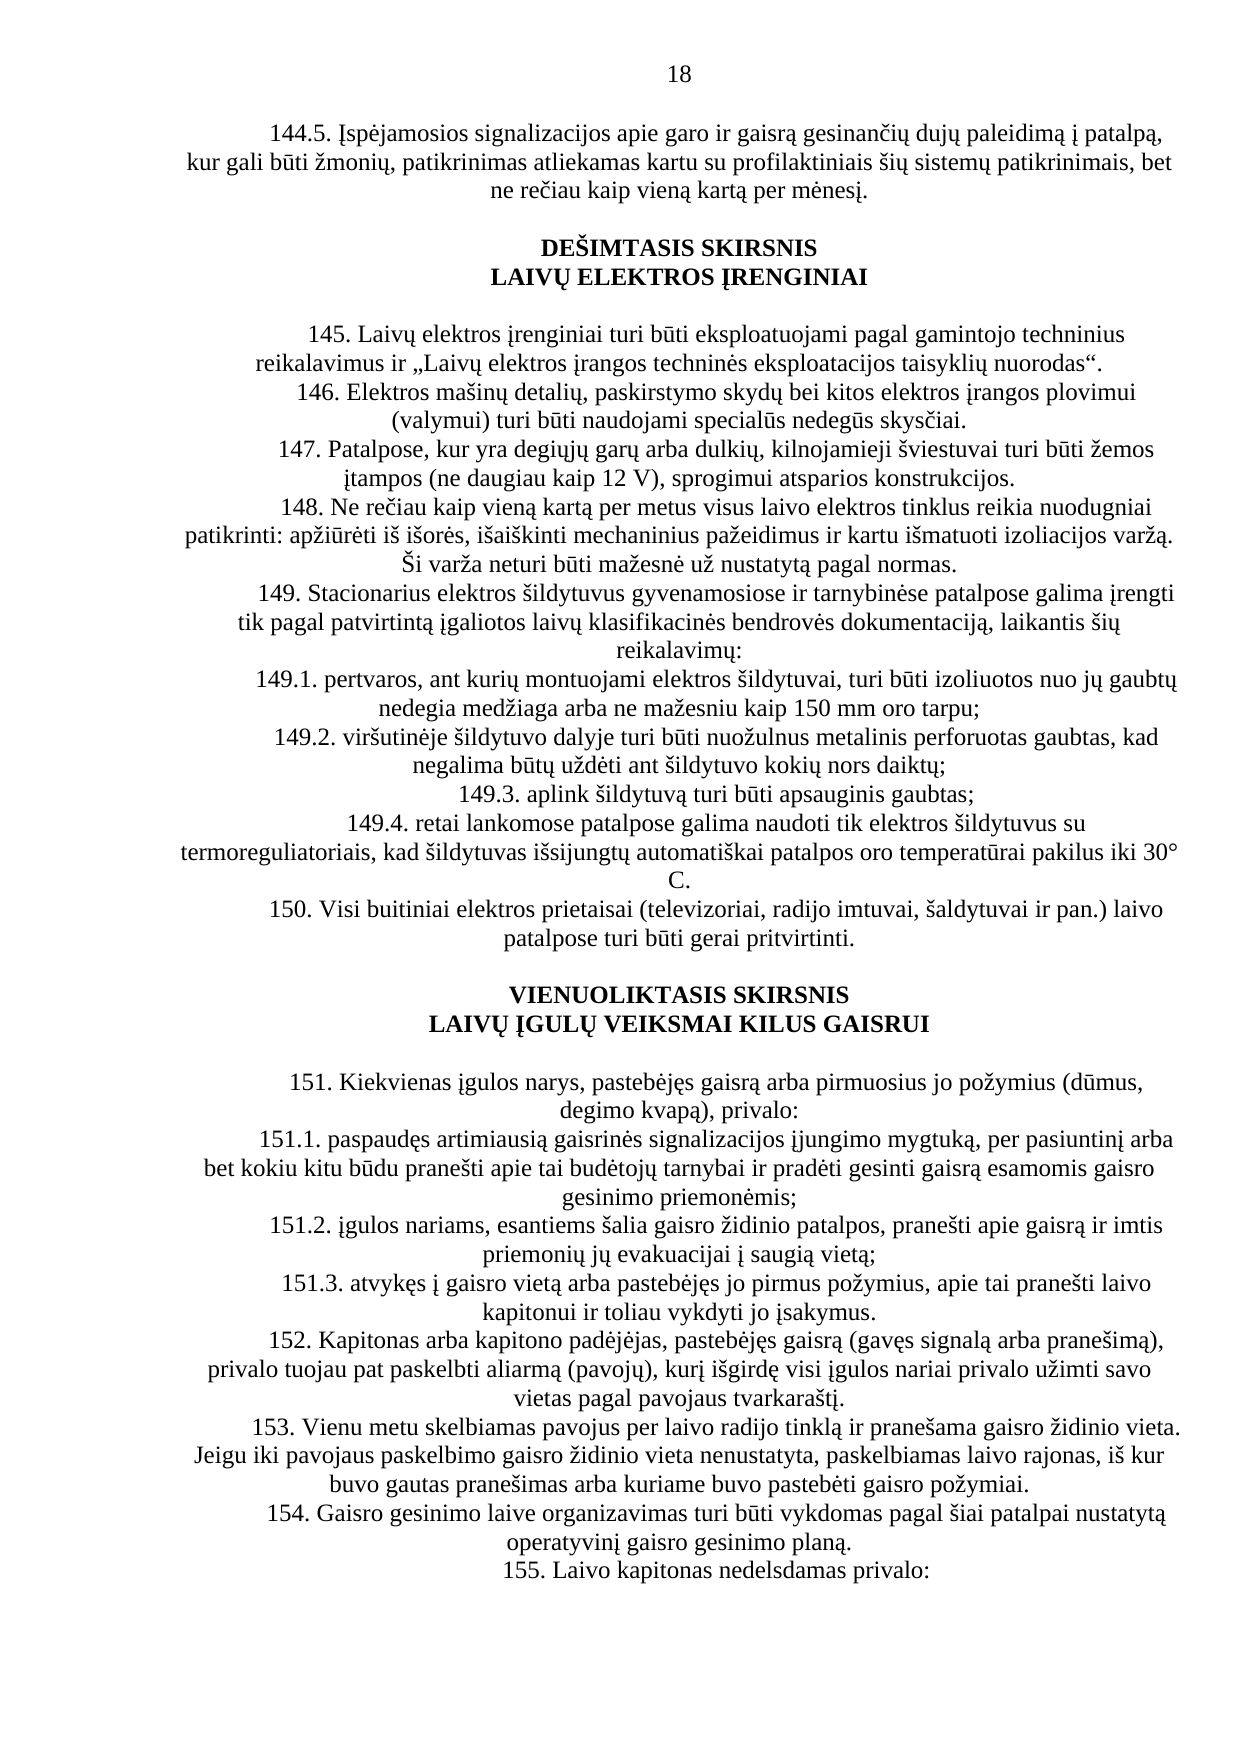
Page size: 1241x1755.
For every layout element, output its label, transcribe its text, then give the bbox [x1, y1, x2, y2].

text LAIVŲ ĮGULŲ VEIKSMAI KILUS GAISRUI [177, 1009, 1181, 1038]
text 151.3. atvykęs į gaisro vietą arba pastebėjęs jo pirmus požymius, apie tai pranešti laivo kapitonui ir toliau vykdyti jo įsakymus. [177, 1268, 1181, 1326]
text 148. Ne rečiau kaip vieną kartą per metus visus laivo elektros tinklus reikia nuodugniai patikrinti: apžiūrėti iš išorės, išaiškinti mechaninius pažeidimus ir kartu išmatuoti izoliacijos varžą. Ši varža neturi būti mažesnė už nustatytą pagal normas. [177, 492, 1181, 578]
text 154. Gaisro gesinimo laive organizavimas turi būti vykdomas pagal šiai patalpai nustatytą operatyvinį gaisro gesinimo planą. [177, 1498, 1181, 1556]
text 155. Laivo kapitonas nedelsdamas privalo: [177, 1556, 1181, 1584]
text 149.2. viršutinėje šildytuvo dalyje turi būti nuožulnus metalinis perforuotas gaubtas, kad negalima būtų uždėti ant šildytuvo kokių nors daiktų; [177, 722, 1181, 779]
text 150. Visi buitiniai elektros prietaisai (televizoriai, radijo imtuvai, šaldytuvai ir pan.) laivo patalpose turi būti gerai pritvirtinti. [177, 894, 1181, 952]
text 149.4. retai lankomose patalpose galima naudoti tik elektros šildytuvus su termoreguliatoriais, kad šildytuvas išsijungtų automatiškai patalpos oro temperatūrai pakilus iki 30° C. [177, 808, 1181, 894]
text 152. Kapitonas arba kapitono padėjėjas, pastebėjęs gaisrą (gavęs signalą arba pranešimą), privalo tuojau pat paskelbti aliarmą (pavojų), kurį išgirdę visi įgulos nariai privalo užimti savo vietas pagal pavojaus tvarkaraštį. [177, 1326, 1181, 1412]
text Laivų Elektros ĮrengiNIAI [177, 262, 1181, 291]
text VIENUOLIKTASIS SKIRSNIS [177, 981, 1181, 1009]
text 149. Stacionarius elektros šildytuvus gyvenamosiose ir tarnybinėse patalpose galima įrengti tik pagal patvirtintą įgaliotos laivų klasifikacinės bendrovės dokumentaciją, laikantis šių reikalavimų: [177, 578, 1181, 664]
text 151. Kiekvienas įgulos narys, pastebėjęs gaisrą arba pirmuosius jo požymius (dūmus, degimo kvapą), privalo: [177, 1067, 1181, 1124]
text 146. Elektros mašinų detalių, paskirstymo skydų bei kitos elektros įrangos plovimui (valymui) turi būti naudojami specialūs nedegūs skysčiai. [177, 377, 1181, 434]
text 147. Patalpose, kur yra degiųjų garų arba dulkių, kilnojamieji šviestuvai turi būti žemos įtampos (ne daugiau kaip 12 V), sprogimui atsparios konstrukcijos. [177, 434, 1181, 492]
text 151.1. paspaudęs artimiausią gaisrinės signalizacijos įjungimo mygtuką, per pasiuntinį arba bet kokiu kitu būdu pranešti apie tai budėtojų tarnybai ir pradėti gesinti gaisrą esamomis gaisro gesinimo priemonėmis; [177, 1124, 1181, 1211]
text 145. Laivų elektros įrenginiai turi būti eksploatuojami pagal gamintojo techninius reikalavimus ir „Laivų elektros įrangos techninės eksploatacijos taisyklių nuorodas“. [177, 319, 1181, 377]
text 149.1. pertvaros, ant kurių montuojami elektros šildytuvai, turi būti izoliuotos nuo jų gaubtų nedegia medžiaga arba ne mažesniu kaip 150 mm oro tarpu; [177, 664, 1181, 722]
text 149.3. aplink šildytuvą turi būti apsauginis gaubtas; [177, 779, 1181, 808]
text DEŠIMTASIS SKIRSNIS [177, 233, 1181, 262]
text 144.5. Įspėjamosios signalizacijos apie garo ir gaisrą gesinančių dujų paleidimą į patalpą, kur gali būti žmonių, patikrinimas atliekamas kartu su profilaktiniais šių sistemų patikrinimais, bet ne rečiau kaip vieną kartą per mėnesį. [177, 118, 1181, 204]
text 151.2. įgulos nariams, esantiems šalia gaisro židinio patalpos, pranešti apie gaisrą ir imtis priemonių jų evakuacijai į saugią vietą; [177, 1211, 1181, 1268]
text 153. Vienu metu skelbiamas pavojus per laivo radijo tinklą ir pranešama gaisro židinio vieta. Jeigu iki pavojaus paskelbimo gaisro židinio vieta nenustatyta, paskelbiamas laivo rajonas, iš kur buvo gautas pranešimas arba kuriame buvo pastebėti gaisro požymiai. [177, 1412, 1181, 1498]
